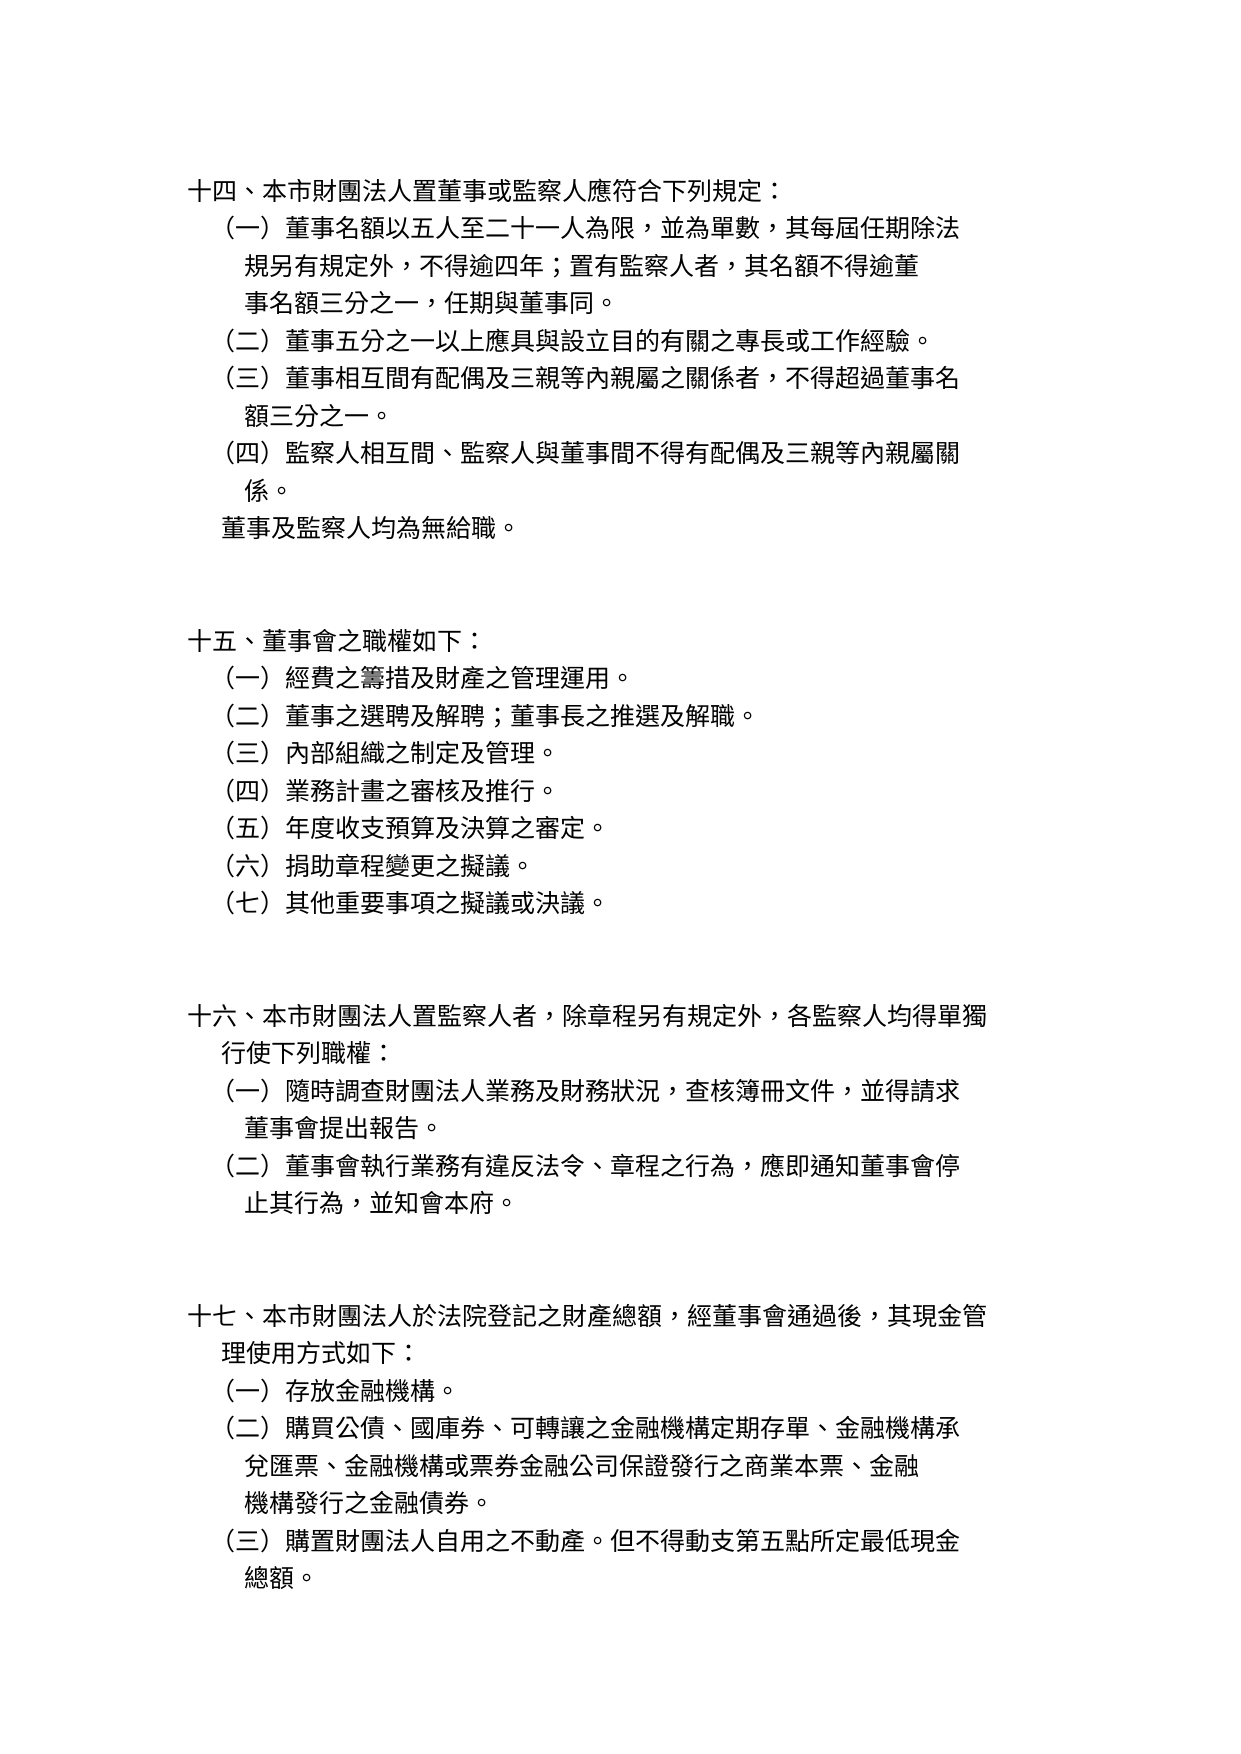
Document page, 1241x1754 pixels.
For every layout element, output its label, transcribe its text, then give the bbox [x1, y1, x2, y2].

text 係。 [187, 464, 1053, 502]
text 機構發行之金融債券。 [187, 1477, 1053, 1514]
text （四）業務計畫之審核及推行。 [187, 764, 1053, 802]
text 理使用方式如下： [187, 1327, 1053, 1364]
text （五）年度收支預算及決算之審定。 [187, 802, 1053, 839]
text 董事會提出報告。 [187, 1102, 1053, 1139]
text （四）監察人相互間、監察人與董事間不得有配偶及三親等內親屬關 [187, 427, 1053, 464]
text 額三分之一。 [187, 389, 1053, 427]
text 十四、本市財團法人置董事或監察人應符合下列規定： [187, 164, 1053, 202]
text （二）董事會執行業務有違反法令、章程之行為，應即通知董事會停 [187, 1139, 1053, 1177]
text （三）內部組織之制定及管理。 [187, 727, 1053, 764]
text （二）董事之選聘及解聘；董事長之推選及解職。 [187, 689, 1053, 727]
text 總額。 [187, 1552, 1053, 1589]
text （二）董事五分之一以上應具與設立目的有關之專長或工作經驗。 [187, 314, 1053, 352]
text （一）存放金融機構。 [187, 1364, 1053, 1402]
text 兌匯票、金融機構或票券金融公司保證發行之商業本票、金融 [187, 1439, 1053, 1477]
text （七）其他重要事項之擬議或決議。 [187, 877, 1053, 914]
text （一）隨時調查財團法人業務及財務狀況，查核簿冊文件，並得請求 [187, 1064, 1053, 1102]
text 止其行為，並知會本府。 [187, 1177, 1053, 1214]
text 十七、本市財團法人於法院登記之財產總額，經董事會通過後，其現金管 [187, 1289, 1053, 1327]
text 十六、本市財團法人置監察人者，除章程另有規定外，各監察人均得單獨 [187, 989, 1053, 1027]
text 十五、董事會之職權如下： [187, 614, 1053, 652]
text 董事及監察人均為無給職。 [187, 502, 1053, 539]
text （一）董事名額以五人至二十一人為限，並為單數，其每屆任期除法 [187, 202, 1053, 239]
text （二）購買公債、國庫券、可轉讓之金融機構定期存單、金融機構承 [187, 1402, 1053, 1439]
text （三）購置財團法人自用之不動產。但不得動支第五點所定最低現金 [187, 1514, 1053, 1552]
text （六）捐助章程變更之擬議。 [187, 839, 1053, 877]
text 事名額三分之一，任期與董事同。 [187, 277, 1053, 314]
text （三）董事相互間有配偶及三親等內親屬之關係者，不得超過董事名 [187, 352, 1053, 389]
text 規另有規定外，不得逾四年；置有監察人者，其名額不得逾董 [187, 239, 1053, 277]
text （一）經費之籌措及財產之管理運用。 [187, 652, 1053, 689]
text 行使下列職權： [187, 1027, 1053, 1064]
